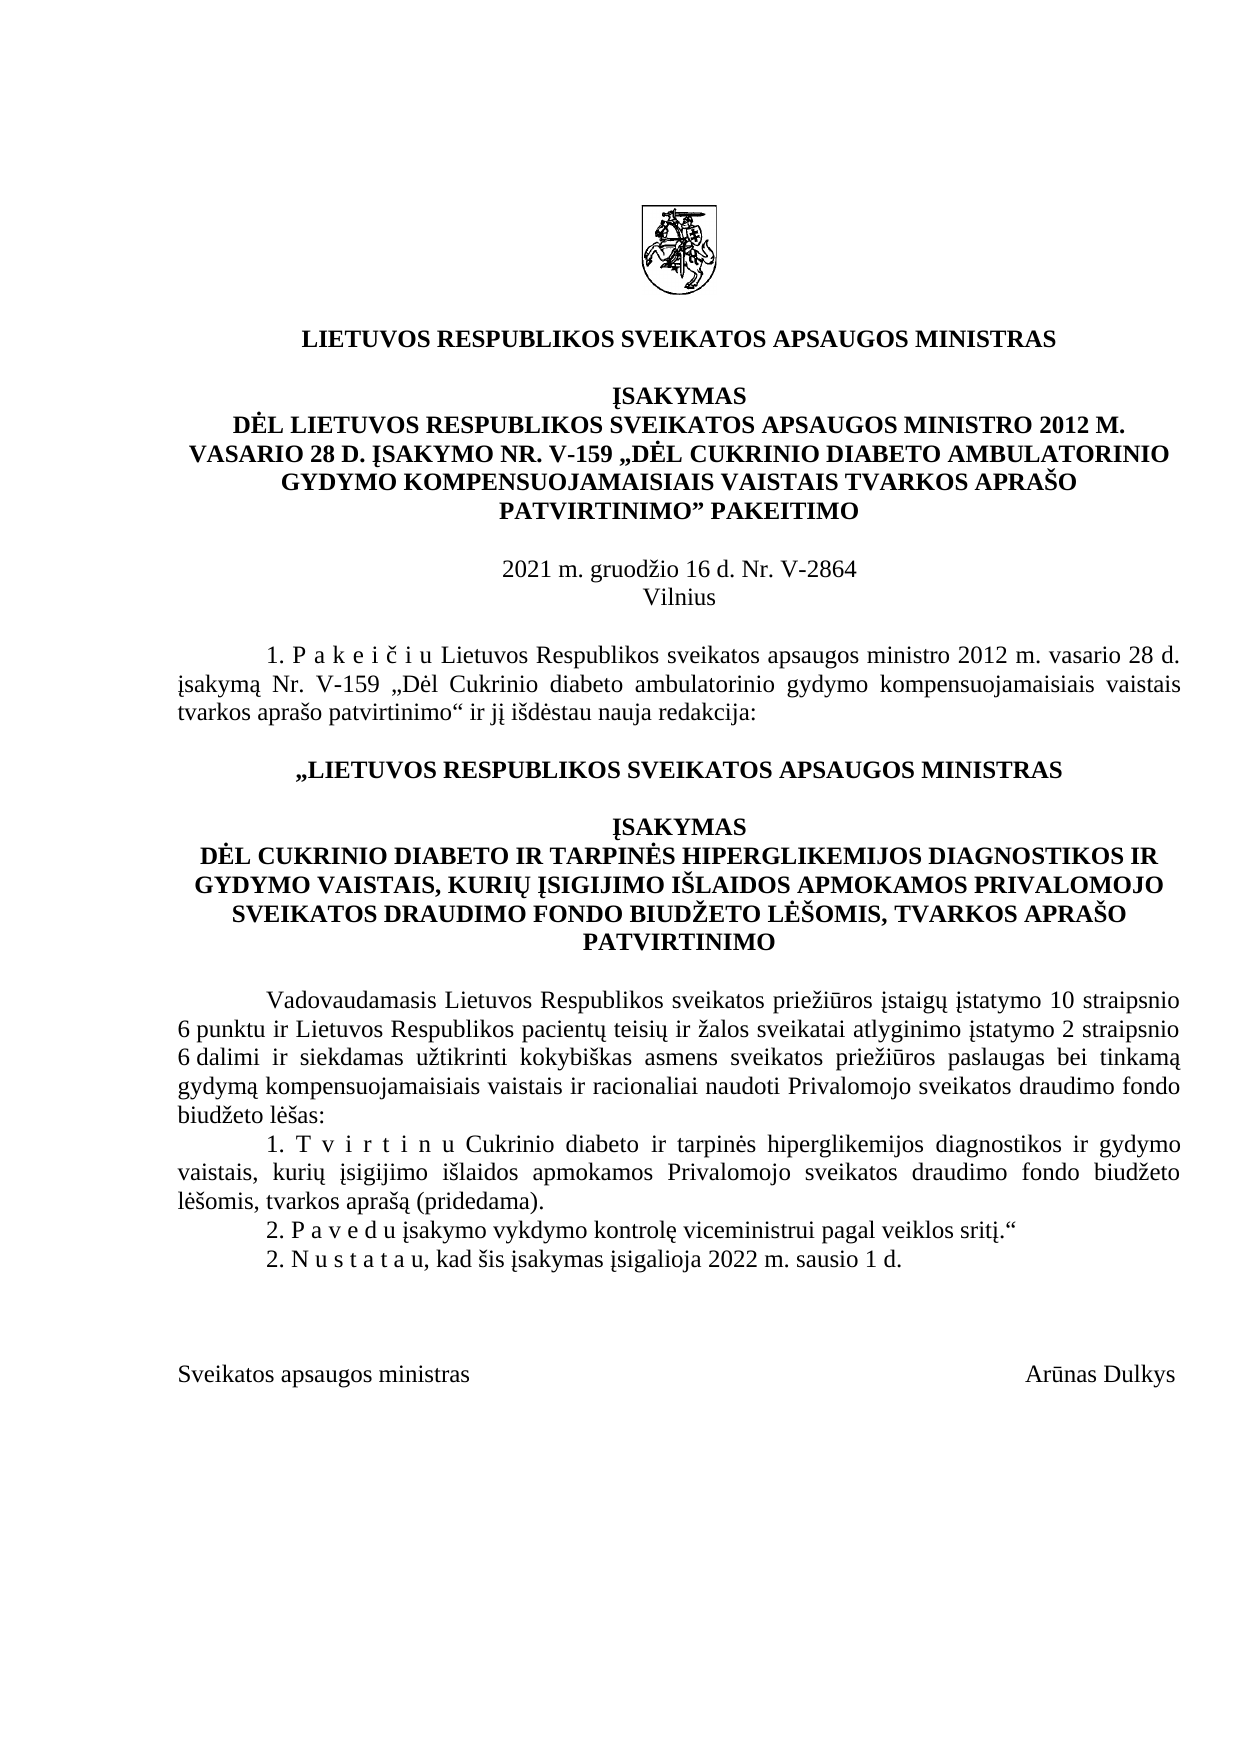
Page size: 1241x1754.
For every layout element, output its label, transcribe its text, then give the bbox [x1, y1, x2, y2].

text DĖL CUKRINIO DIABETO IR TARPINĖS HIPERGLIKEMIJOS DIAGNOSTIKOS IR GYDYMO VAISTAIS, KURIŲ ĮSIGIJIMO IŠLAIDOS APMOKAMOS PRIVALOMOJO SVEIKATOS DRAUDIMO FONDO BIUDŽETO LĖŠOMIS, TVARKOS APRAŠO PATVIRTINIMO [177, 841, 1181, 956]
text Vadovaudamasis Lietuvos Respublikos sveikatos priežiūros įstaigų įstatymo 10 straipsnio 6 punktu ir Lietuvos Respublikos pacientų teisių ir žalos sveikatai atlyginimo įstatymo 2 straipsnio 6 dalimi ir siekdamas užtikrinti kokybiškas asmens sveikatos priežiūros paslaugas bei tinkamą gydymą kompensuojamaisiais vaistais ir racionaliai naudoti Privalomojo sveikatos draudimo fondo biudžeto lėšas: [177, 985, 1181, 1129]
text 2. N u s t a t a u, kad šis įsakymas įsigalioja 2022 m. sausio 1 d. [177, 1244, 1181, 1272]
text „LIETUVOS RESPUBLIKOS SVEIKATOS APSAUGOS MINISTRAS [177, 755, 1181, 784]
text LIETUVOS RESPUBLIKOS SVEIKATOS APSAUGOS MINISTRAS [177, 324, 1181, 352]
text 1. P a k e i č i u Lietuvos Respublikos sveikatos apsaugos ministro 2012 m. vasario 28 d. įsakymą Nr. V-159 „Dėl Cukrinio diabeto ambulatorinio gydymo kompensuojamaisiais vaistais tvarkos aprašo patvirtinimo“ ir jį išdėstau nauja redakcija: [177, 640, 1181, 726]
text ĮSAKYMAS [177, 812, 1181, 841]
text 2021 m. gruodžio 16 d. Nr. V-2864 [177, 554, 1181, 582]
text Sveikatos apsaugos ministras Arūnas Dulkys [177, 1359, 1181, 1387]
subtitle DĖL LIETUVOS RESPUBLIKOS SVEIKATOS APSAUGOS MINISTRO 2012 M. [177, 410, 1181, 439]
subtitle VASARIO 28 D. ĮSAKYMO NR. V-159 „DĖL CUKRINIO DIABETO ambulatorinio gydymo kompensuojamaisiais vaistais tvarkos aprašo PATVIRTINIMO” PAKEITIMO [177, 439, 1181, 525]
text 1. T v i r t i n u Cukrinio diabeto ir tarpinės hiperglikemijos diagnostikos ir gydymo vaistais, kurių įsigijimo išlaidos apmokamos Privalomojo sveikatos draudimo fondo biudžeto lėšomis, tvarkos aprašą (pridedama). [177, 1129, 1181, 1215]
text Vilnius [177, 582, 1181, 611]
text 2. P a v e d u įsakymo vykdymo kontrolę viceministrui pagal veiklos sritį.“ [177, 1215, 1181, 1244]
text ĮSAKYMAS [177, 381, 1181, 410]
